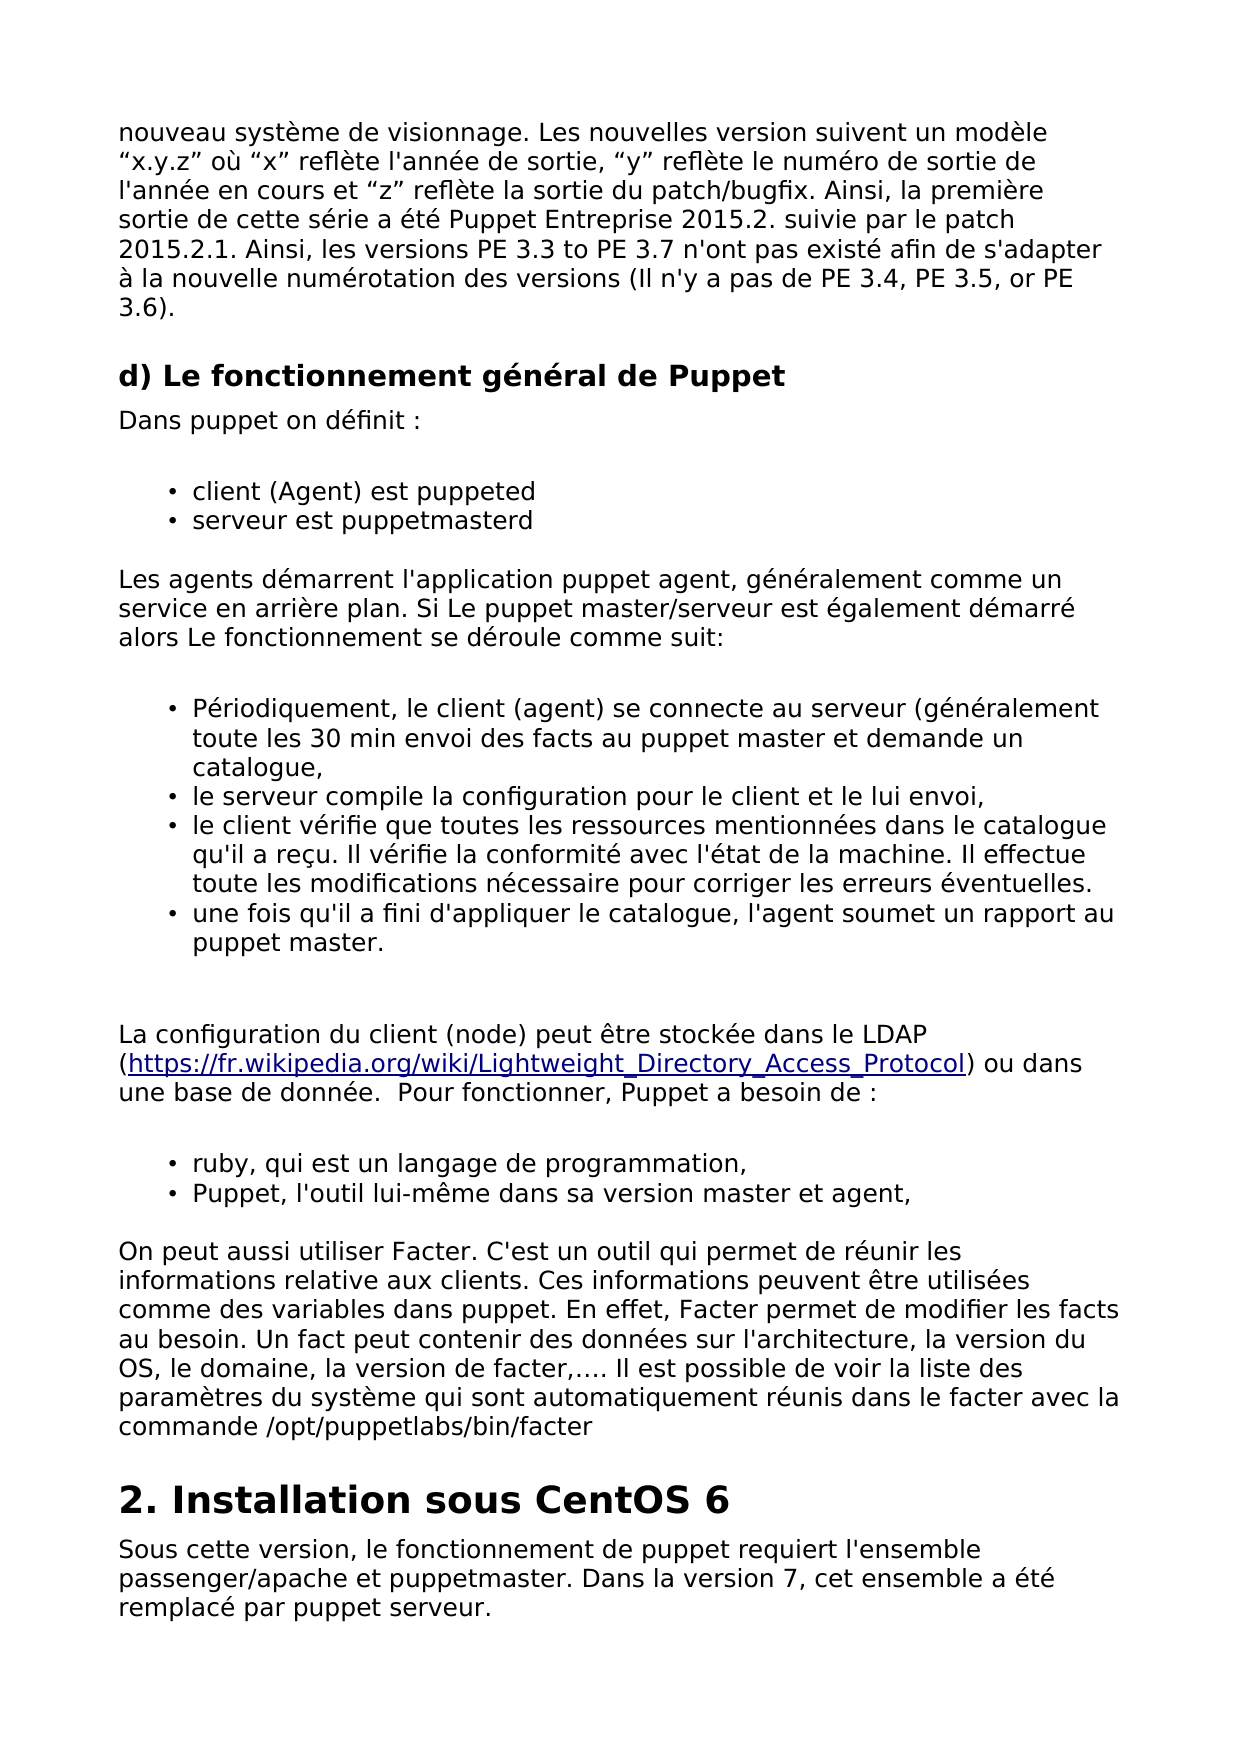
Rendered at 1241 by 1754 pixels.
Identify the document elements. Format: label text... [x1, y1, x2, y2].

text On peut aussi utiliser Facter. C'est un outil qui permet de réunir les informations relative aux clients. Ces informations peuvent être utilisées comme des variables dans puppet. En effet, Facter permet de modifier les facts au besoin. Un fact peut contenir des données sur l'architecture, la version du OS, le domaine, la version de facter,…. Il est possible de voir la liste des paramètres du système qui sont automatiquement réunis dans le facter avec la commande /opt/puppetlabs/bin/facter [118, 1237, 1122, 1442]
subtitle 2. Installation sous CentOS 6 [118, 1479, 1122, 1523]
list ruby, qui est un langage de programmation, [177, 1149, 1122, 1179]
text Dans puppet on définit : [118, 406, 1122, 435]
list client (Agent) est puppeted [177, 477, 1122, 507]
text La configuration du client (node) peut être stockée dans le LDAP (https://fr.wikipedia.org/wiki/Lightweight_Directory_Access_Protocol) ou dans une base de donnée. Pour fonctionner, Puppet a besoin de : [118, 987, 1122, 1108]
list serveur est puppetmasterd [177, 507, 1122, 536]
text Sous cette version, le fonctionnement de puppet requiert l'ensemble passenger/apache et puppetmaster. Dans la version 7, cet ensemble a été remplacé par puppet serveur. [118, 1535, 1122, 1623]
text nouveau système de visionnage. Les nouvelles version suivent un modèle “x.y.z” où “x” reflète l'année de sortie, “y” reflète le numéro de sortie de l'année en cours et “z” reflète la sortie du patch/bugfix. Ainsi, la première sortie de cette série a été Puppet Entreprise 2015.2. suivie par le patch 2015.2.1. Ainsi, les versions PE 3.3 to PE 3.7 n'ont pas existé afin de s'adapter à la nouvelle numérotation des versions (Il n'y a pas de PE 3.4, PE 3.5, or PE 3.6). [118, 118, 1122, 322]
text Les agents démarrent l'application puppet agent, généralement comme un service en arrière plan. Si Le puppet master/serveur est également démarré alors Le fonctionnement se déroule comme suit: [118, 565, 1122, 653]
subtitle d) Le fonctionnement général de Puppet [118, 360, 1122, 394]
list le client vérifie que toutes les ressources mentionnées dans le catalogue qu'il a reçu. Il vérifie la conformité avec l'état de la machine. Il effectue toute les modifications nécessaire pour corriger les erreurs éventuelles. [177, 811, 1122, 899]
list Puppet, l'outil lui-même dans sa version master et agent, [177, 1179, 1122, 1208]
list le serveur compile la configuration pour le client et le lui envoi, [177, 782, 1122, 811]
list une fois qu'il a fini d'appliquer le catalogue, l'agent soumet un rapport au puppet master. [177, 899, 1122, 957]
list Périodiquement, le client (agent) se connecte au serveur (généralement toute les 30 min envoi des facts au puppet master et demande un catalogue, [177, 695, 1122, 782]
